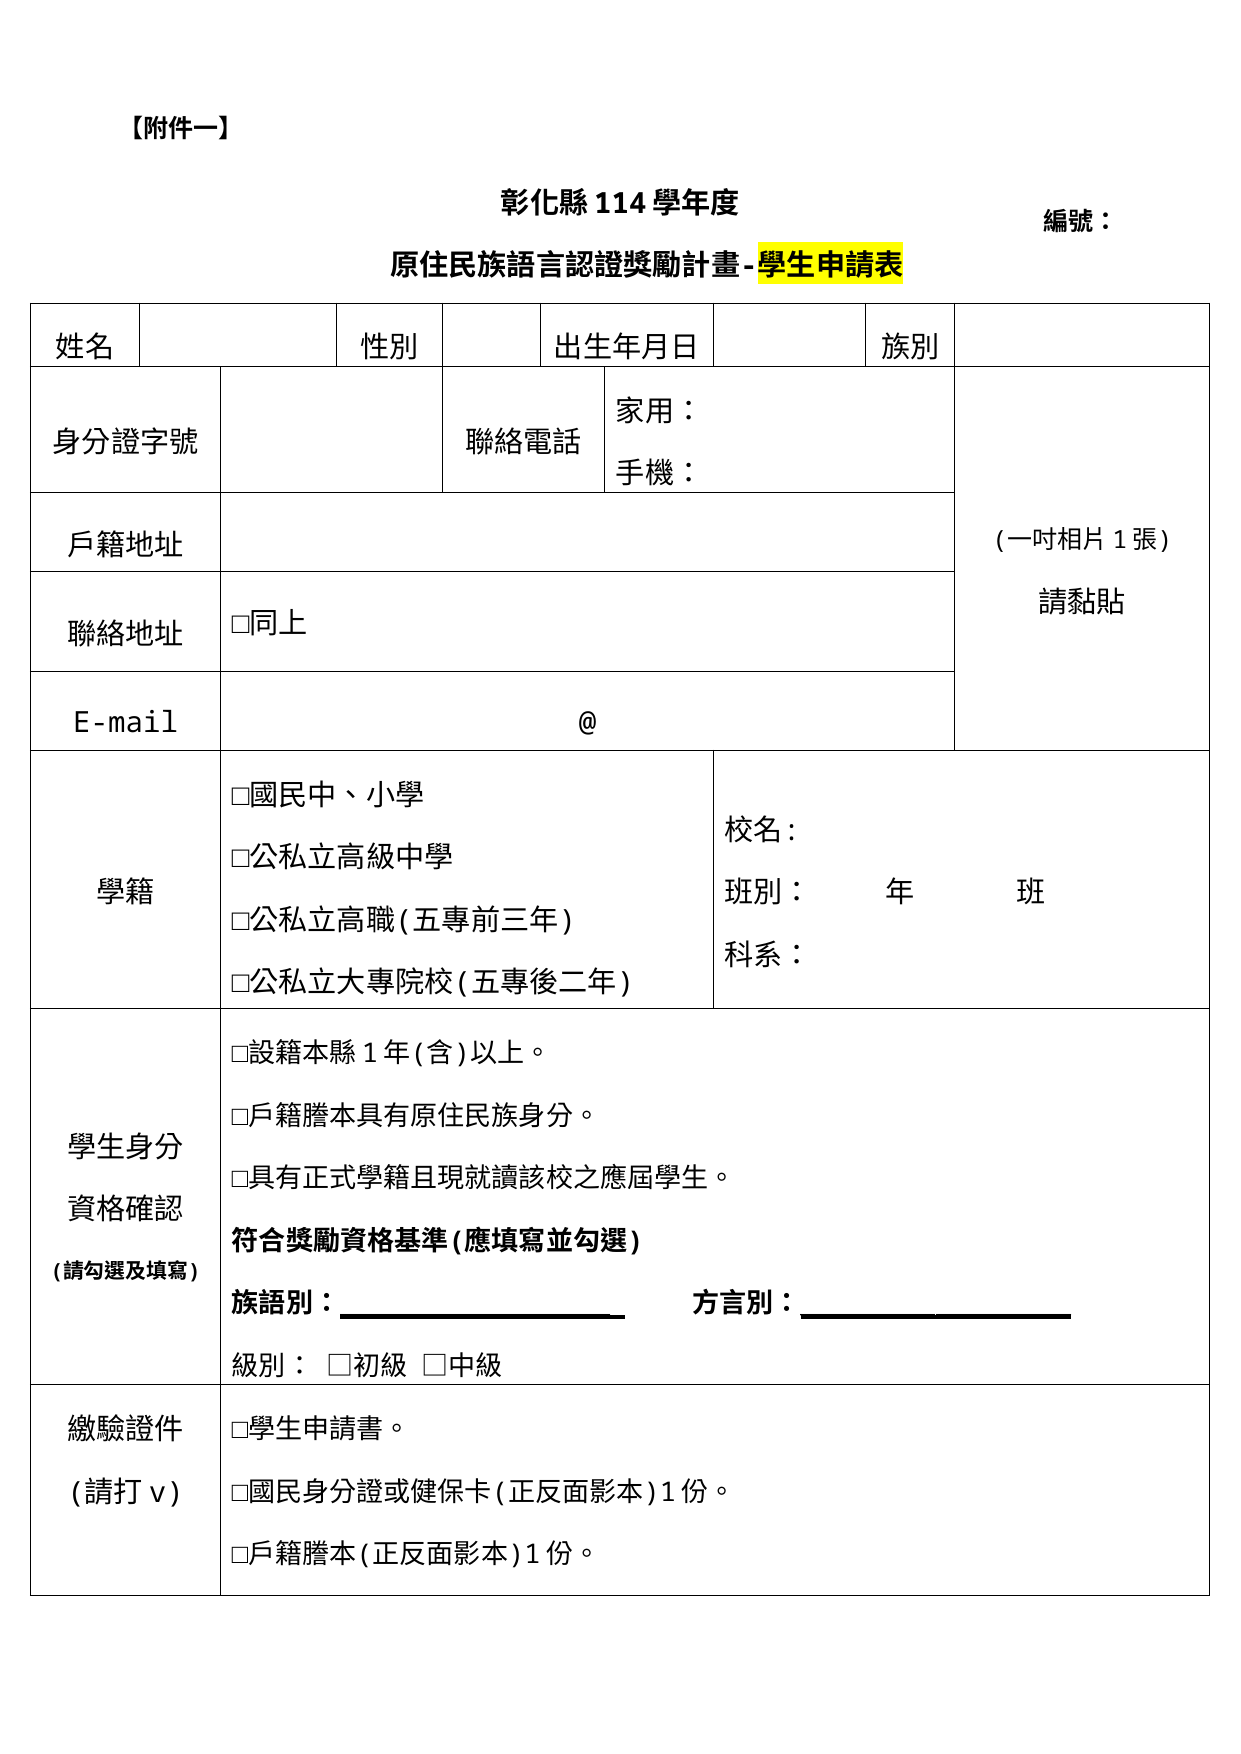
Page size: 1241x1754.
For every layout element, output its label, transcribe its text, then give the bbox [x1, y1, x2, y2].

table_cell E-mail [31, 672, 220, 749]
table_header 族別 [866, 304, 954, 366]
table_cell 家用： 手機： [605, 367, 954, 492]
table_cell □國民中、小學 □公私立高級中學 □公私立高職(五專前三年) □公私立大專院校(五專後二年) [221, 751, 713, 1008]
table_header [955, 304, 1209, 366]
table_cell [221, 367, 442, 492]
table_cell 繳驗證件 (請打v) [31, 1385, 220, 1595]
table_cell □同上 [221, 572, 954, 671]
text 編號： [1043, 202, 1191, 238]
table_cell (一吋相片1張) 請黏貼 [955, 367, 1209, 749]
table_cell □學生申請書。 □國民身分證或健保卡(正反面影本)1份。 □戶籍謄本(正反面影本)1份。 [221, 1385, 1209, 1595]
table_cell □設籍本縣1年(含)以上。 □戶籍謄本具有原住民族身分。 □具有正式學籍且現就讀該校之應屆學生。 符合獎勵資格基準(應填寫並勾選) 族語別：＿＿＿＿＿＿＿＿＿＿ 方言別：＿＿＿＿＿＿＿＿＿＿ 級別： □初級 □中級 [221, 1009, 1209, 1384]
table_header 性別 [337, 304, 442, 366]
text 【附件一】 [79, 108, 282, 144]
table_cell @ [221, 672, 954, 749]
table_cell 聯絡電話 [443, 367, 604, 492]
table_cell 學生身分 資格確認 (請勾選及填寫) [31, 1009, 220, 1384]
table_cell 學籍 [31, 751, 220, 1008]
table_cell [221, 493, 954, 571]
table_cell 校名: 班別： 年 班 科系： [714, 751, 1209, 1008]
table_header 姓名 [31, 304, 139, 366]
text 彰化縣114學年度 [64, 93, 1206, 252]
text 原住民族語言認證獎勵計畫-學生申請表 [166, 221, 1128, 284]
table_cell 身分證字號 [31, 367, 220, 492]
table_header [140, 304, 336, 366]
table_header 出生年月日 [541, 304, 713, 366]
table_cell 聯絡地址 [31, 572, 220, 671]
table_cell 戶籍地址 [31, 493, 220, 571]
table_header [443, 304, 540, 366]
table_header [714, 304, 865, 366]
